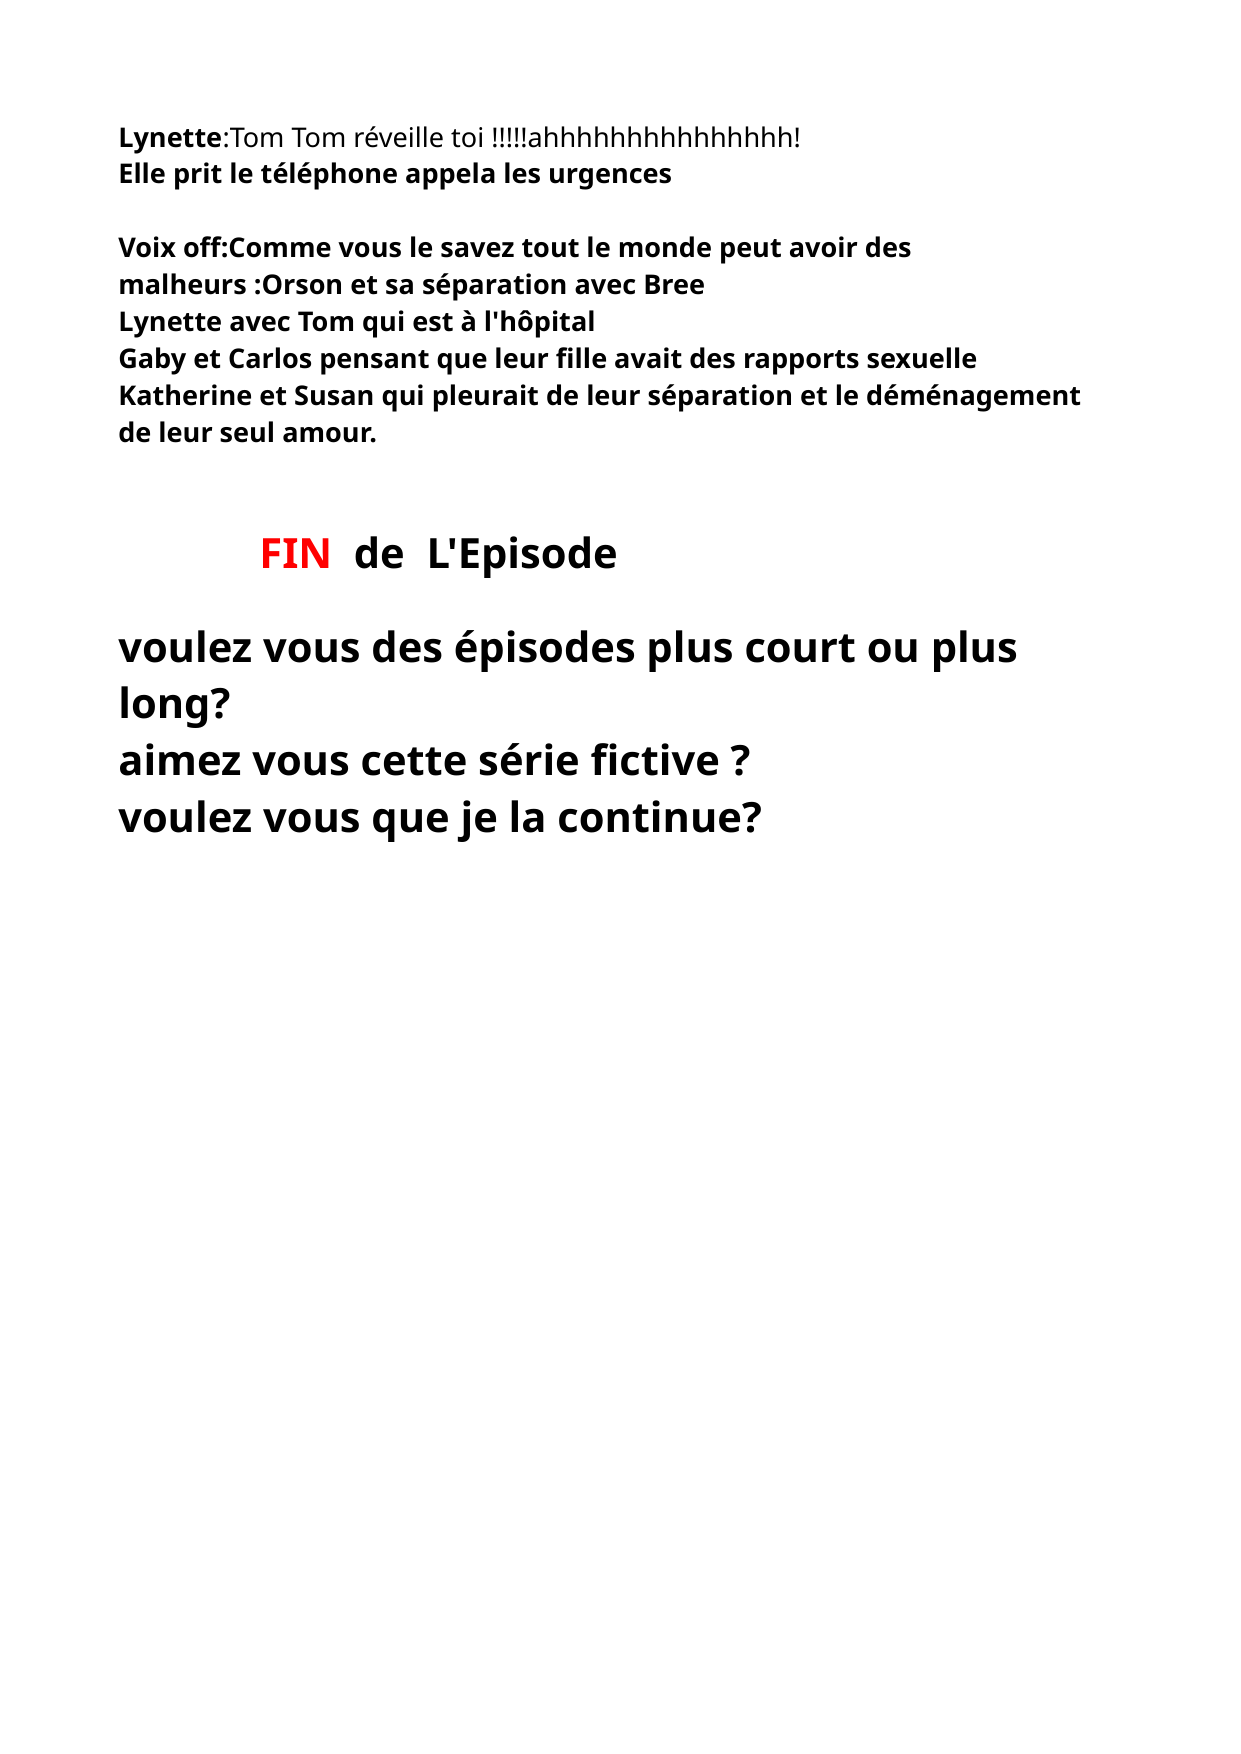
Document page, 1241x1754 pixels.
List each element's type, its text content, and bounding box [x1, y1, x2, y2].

text Katherine et Susan qui pleurait de leur séparation et le déménagement de leur seul amour. [118, 376, 1122, 450]
text voulez vous que je la continue? [118, 788, 1122, 844]
text Gaby et Carlos pensant que leur fille avait des rapports sexuelle [118, 339, 1122, 376]
text Lynette:Tom Tom réveille toi !!!!!ahhhhhhhhhhhhhhh! [118, 118, 1122, 155]
text Lynette avec Tom qui est à l'hôpital [118, 302, 1122, 339]
text voulez vous des épisodes plus court ou plus long? [118, 617, 1122, 731]
text Elle prit le téléphone appela les urgences [118, 155, 1122, 192]
text FIN de L'Episode [118, 524, 1122, 581]
text aimez vous cette série fictive ? [118, 731, 1122, 788]
text Voix off:Comme vous le savez tout le monde peut avoir des malheurs :Orson et sa séparation avec Bree [118, 229, 1122, 302]
